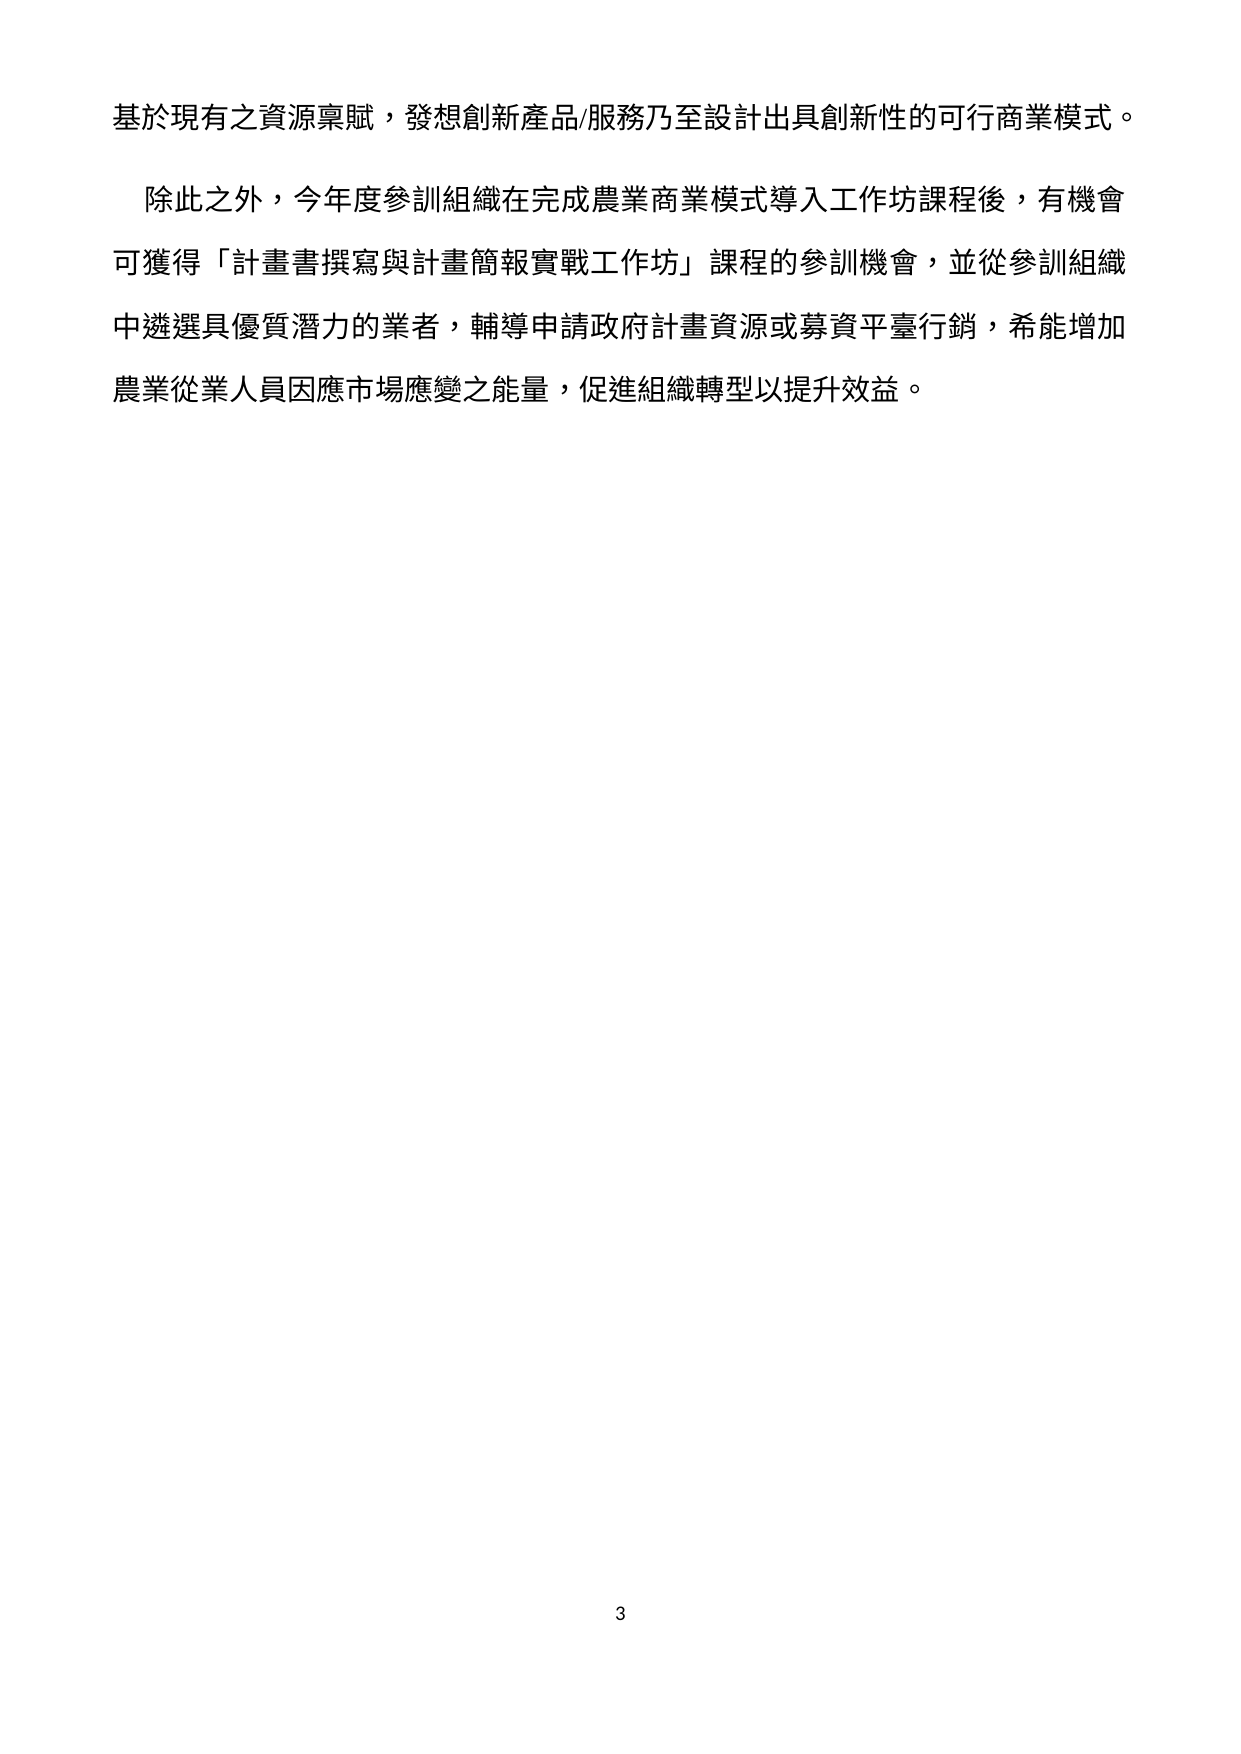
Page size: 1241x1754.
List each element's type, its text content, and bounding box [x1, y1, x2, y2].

text 為此，行政院農業委員會農業試驗所(以下簡稱農試所)今年度委託財團法人中衛發展中心持續開設「農業商業模式導入工作坊」，全程將以農業商業模式（Agriculture Business Model Innovation）流程為主軸，系統性地引導學員分析外部環境，並從市場區隔中選擇目標市場，找尋關鍵的顧客價值主張，進而奠基於現有之資源稟賦，發想創新產品/服務乃至設計出具創新性的可行商業模式。 [112, 94, 1128, 136]
text 除此之外，今年度參訓組織在完成農業商業模式導入工作坊課程後，有機會可獲得「計畫書撰寫與計畫簡報實戰工作坊」課程的參訓機會，並從參訓組織中遴選具優質潛力的業者，輔導申請政府計畫資源或募資平臺行銷，希能增加農業從業人員因應市場應變之能量，促進組織轉型以提升效益。 [112, 176, 1128, 409]
